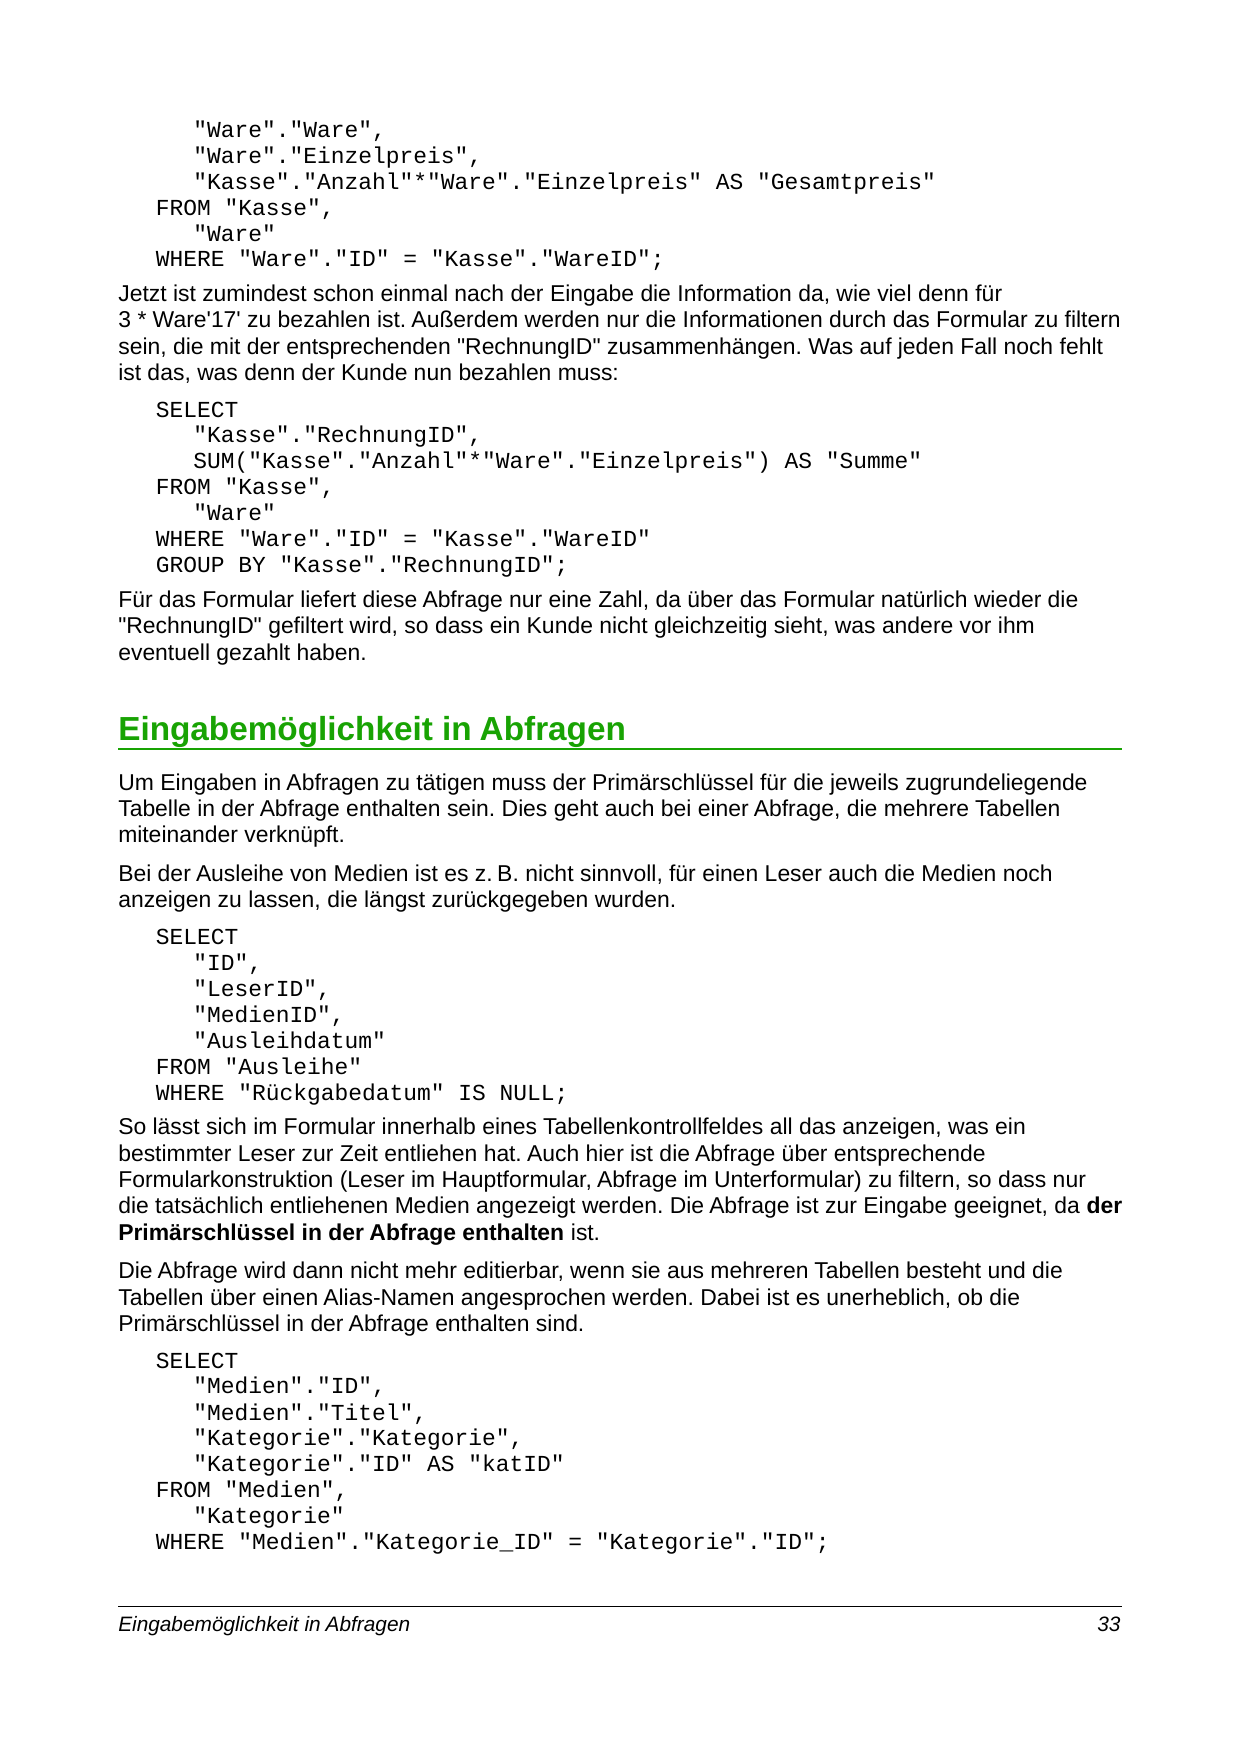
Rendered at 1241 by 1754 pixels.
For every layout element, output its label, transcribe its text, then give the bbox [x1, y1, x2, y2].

text "Ware"."Ware", "Ware"."Einzelpreis", "Kasse"."Anzahl"*"Ware"."Einzelpreis" AS "Gesamtpreis" FROM "Kasse", "Ware" WHERE "Ware"."ID" = "Kasse"."WareID"; [156, 118, 1122, 274]
text SELECT "Kasse"."RechnungID", SUM("Kasse"."Anzahl"*"Ware"."Einzelpreis") AS "Summe" FROM "Kasse", "Ware" WHERE "Ware"."ID" = "Kasse"."WareID" GROUP BY "Kasse"."RechnungID"; [156, 398, 1122, 579]
text Die Abfrage wird dann nicht mehr editierbar, wenn sie aus mehreren Tabellen besteht und die Tabellen über einen Alias-Namen angesprochen werden. Dabei ist es unerheblich, ob die Primärschlüssel in der Abfrage enthalten sind. [118, 1257, 1122, 1336]
subtitle Eingabemöglichkeit in Abfragen [118, 709, 1122, 748]
text Jetzt ist zumindest schon einmal nach der Eingabe die Information da, wie viel denn für 3 * Ware'17' zu bezahlen ist. Außerdem werden nur die Informationen durch das Formular zu filtern sein, die mit der entsprechenden "RechnungID" zusammenhängen. Was auf jeden Fall noch fehlt ist das, was denn der Kunde nun bezahlen muss: [118, 280, 1122, 385]
text SELECT "ID", "LeserID", "MedienID", "Ausleihdatum" FROM "Ausleihe" WHERE "Rückgabedatum" IS NULL; [156, 925, 1122, 1107]
text Um Eingaben in Abfragen zu tätigen muss der Primärschlüssel für die jeweils zugrundeliegende Tabelle in der Abfrage enthalten sein. Dies geht auch bei einer Abfrage, die mehrere Tabellen miteinander verknüpft. [118, 768, 1122, 848]
text Für das Formular liefert diese Abfrage nur eine Zahl, da über das Formular natürlich wieder die "RechnungID" gefiltert wird, so dass ein Kunde nicht gleichzeitig sieht, was andere vor ihm eventuell gezahlt haben. [118, 586, 1122, 665]
text SELECT "Medien"."ID", "Medien"."Titel", "Kategorie"."Kategorie", "Kategorie"."ID" AS "katID" FROM "Medien", "Kategorie" WHERE "Medien"."Kategorie_ID" = "Kategorie"."ID"; [156, 1349, 1122, 1556]
text So lässt sich im Formular innerhalb eines Tabellenkontrollfeldes all das anzeigen, was ein bestimmter Leser zur Zeit entliehen hat. Auch hier ist die Abfrage über entsprechende Formularkonstruktion (Leser im Hauptformular, Abfrage im Unterformular) zu filtern, so dass nur die tatsächlich entliehenen Medien angezeigt werden. Die Abfrage ist zur Eingabe geeignet, da der Primärschlüssel in der Abfrage enthalten ist. [118, 1113, 1122, 1245]
text Bei der Ausleihe von Medien ist es z. B. nicht sinnvoll, für einen Leser auch die Medien noch anzeigen zu lassen, die längst zurückgegeben wurden. [118, 860, 1122, 913]
